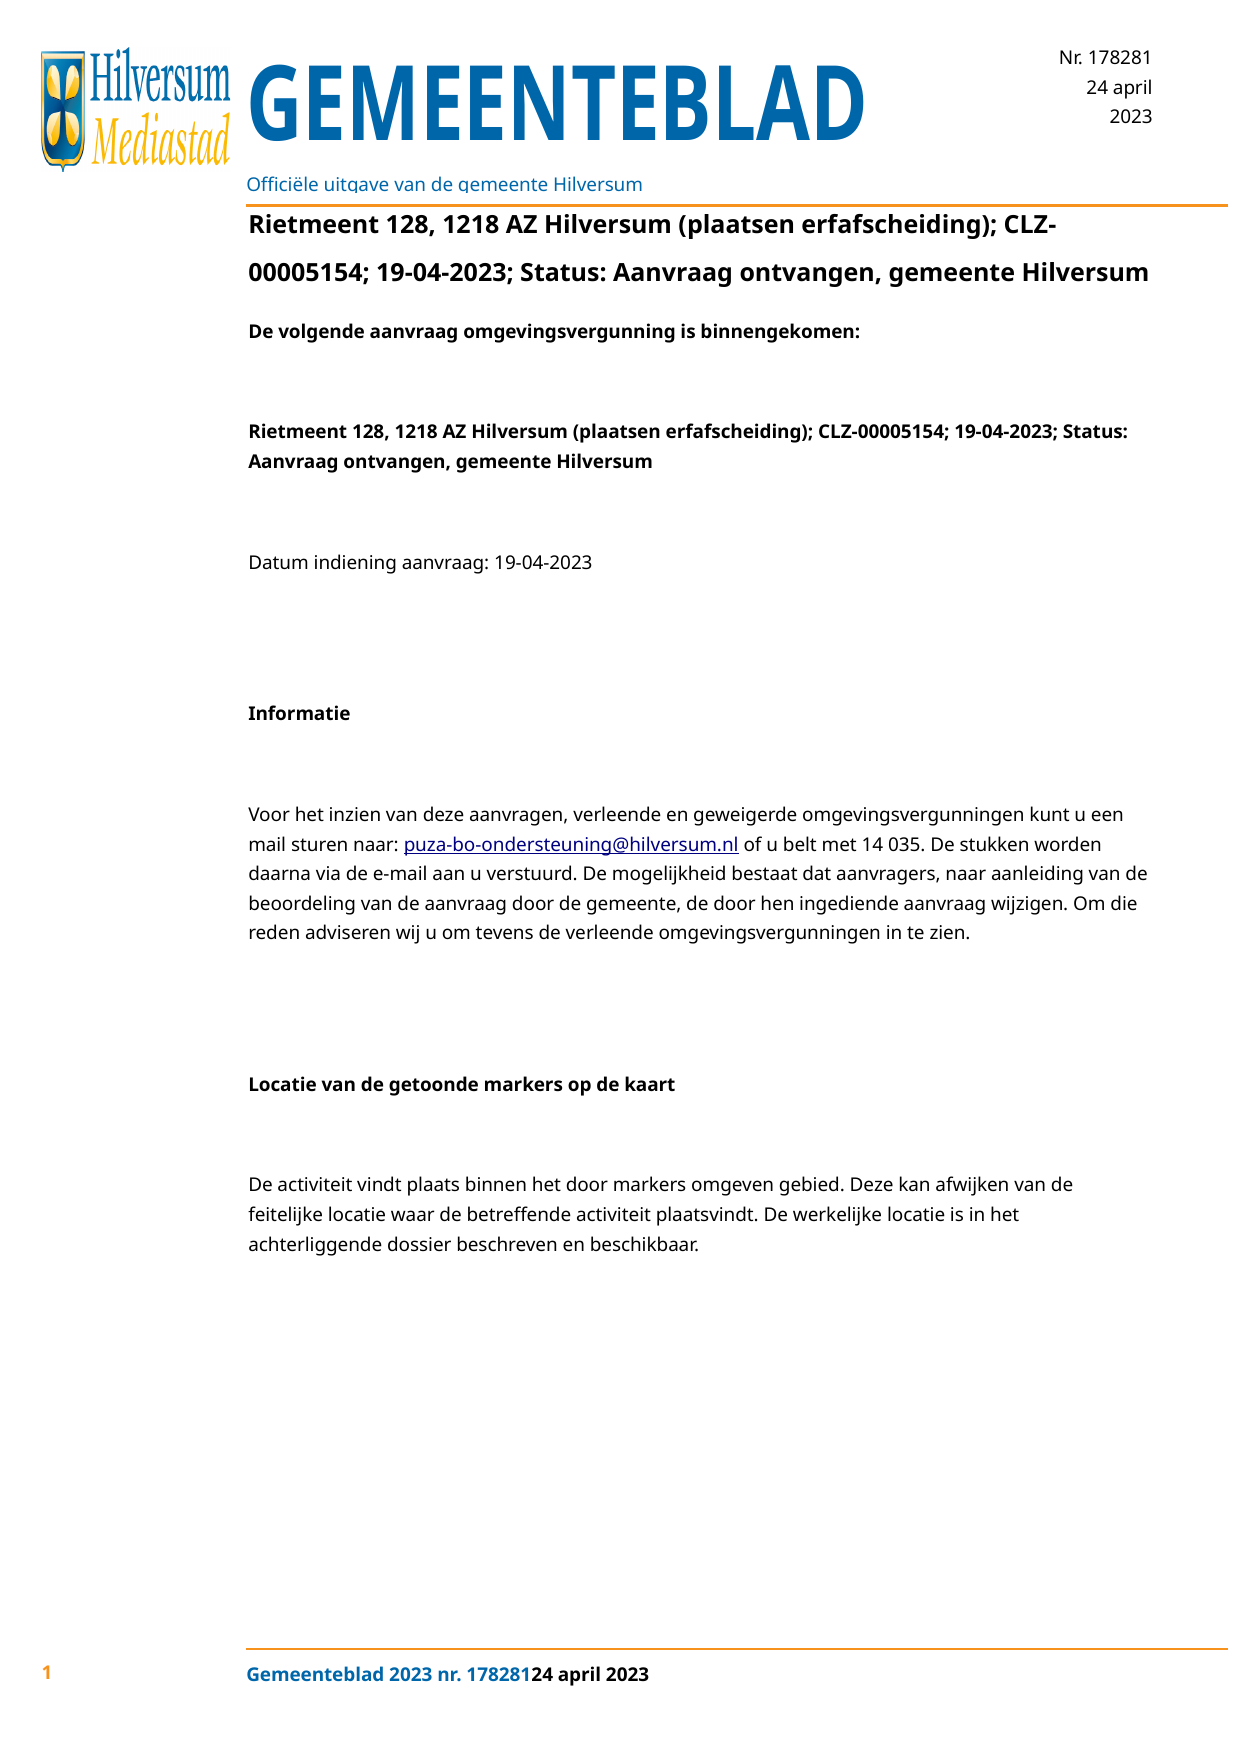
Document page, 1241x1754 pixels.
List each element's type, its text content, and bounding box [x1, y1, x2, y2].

text Datum indiening aanvraag: 19-04-2023 [248, 549, 1152, 575]
text Locatie van de getoonde markers op de kaart [248, 1071, 1152, 1097]
text Voor het inzien van deze aanvragen, verleende en geweigerde omgevingsvergunningen kunt u een mail sturen naar: puza-bo-ondersteuning@hilversum.nl of u belt met 14 035. De stukken worden daarna via de e-mail aan u verstuurd. De mogelijkheid bestaat dat aanvragers, naar aanleiding van de beoordeling van de aanvraag door de gemeente, de door hen ingediende aanvraag wijzigen. Om die reden adviseren wij u om tevens de verleende omgevingsvergunningen in te zien. [248, 801, 1152, 945]
picture [41, 47, 231, 172]
text Informatie [248, 700, 1152, 726]
text Rietmeent 128, 1218 AZ Hilversum (plaatsen erfafscheiding); CLZ-00005154; 19-04-2023; Status: Aanvraag ontvangen, gemeente Hilversum [248, 419, 1152, 474]
text De volgende aanvraag omgevingsvergunning is binnengekomen: [248, 318, 1152, 344]
text Rietmeent 128, 1218 AZ Hilversum (plaatsen erfafscheiding); CLZ-00005154; 19-04-2023; Status: Aanvraag ontvangen, gemeente Hilversum [248, 207, 1152, 288]
text De activiteit vindt plaats binnen het door markers omgeven gebied. Deze kan afwijken van de feitelijke locatie waar de betreffende activiteit plaatsvindt. De werkelijke locatie is in het achterliggende dossier beschreven en beschikbaar. [248, 1172, 1152, 1257]
